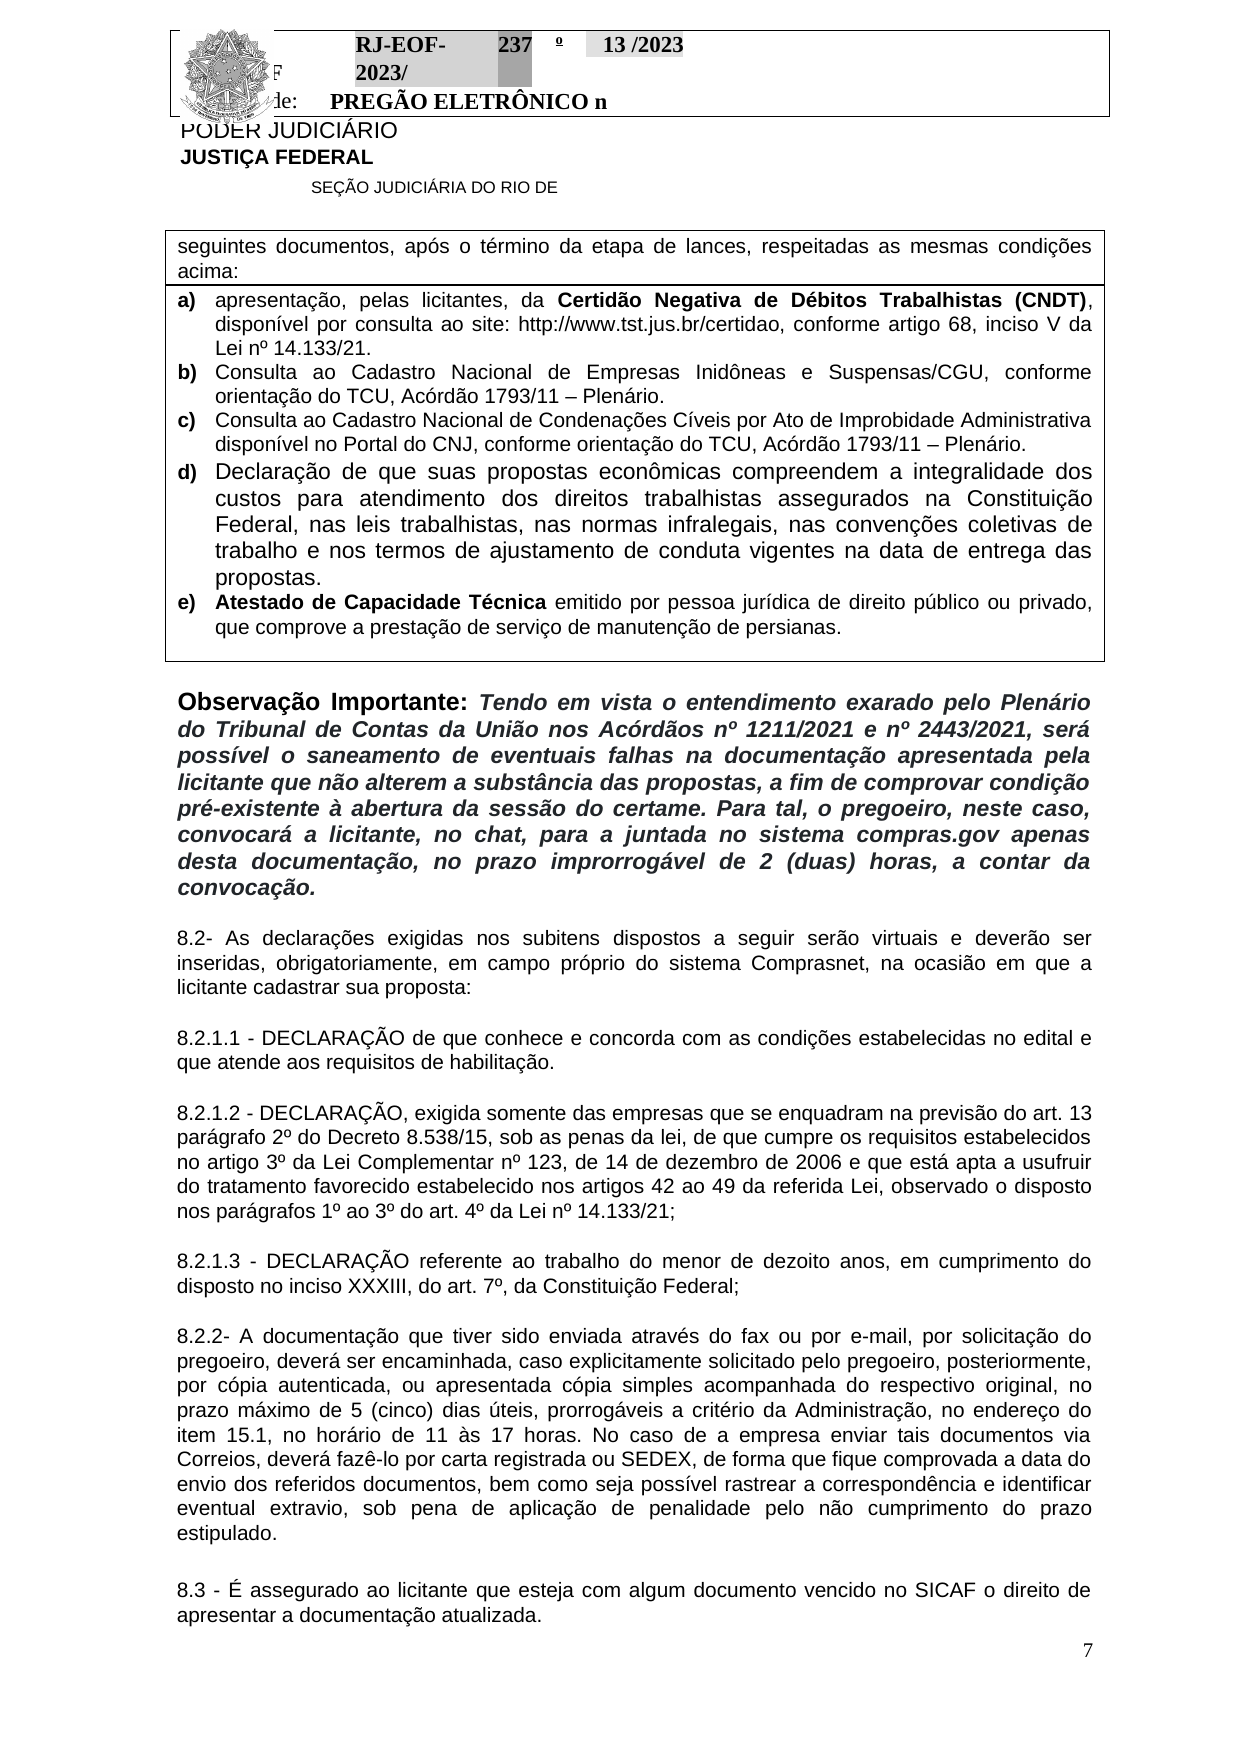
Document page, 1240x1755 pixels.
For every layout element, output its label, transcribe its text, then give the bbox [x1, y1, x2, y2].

text Observação Importante: Tendo em vista o entendimento exarado pelo Plenário do Tribunal de Contas da União nos Acórdãos nº 1211/2021 e nº 2443/2021, será possível o saneamento de eventuais falhas na documentação apresentada pela licitante que não alterem a substância das propostas, a fim de comprovar condição pré-existente à abertura da sessão do certame. Para tal, o pregoeiro, neste caso, convocará a licitante, no chat, para a juntada no sistema compras.gov apenas desta documentação, no prazo improrrogável de 2 (duas) horas, a contar da convocação. [177, 687, 1093, 901]
text 8.2- As declarações exigidas nos subitens dispostos a seguir serão virtuais e deverão ser inseridas, obrigatoriamente, em campo próprio do sistema Comprasnet, na ocasião em que a licitante cadastrar sua proposta: [177, 926, 1093, 999]
table_header seguintes documentos, após o término da etapa de lances, respeitadas as mesmas condições acima: [166, 231, 1104, 284]
table_cell apresentação, pelas licitantes, da Certidão Negativa de Débitos Trabalhistas (CNDT), disponível por consulta ao site: http://www.tst.jus.br/certidao, conforme artigo 68, inciso V da Lei nº 14.133/21. Consulta ao Cadastro Nacional de Empresas Inidôneas e Suspensas/CGU, conforme orientação do TCU, Acórdão 1793/11 – Plenário. Consulta ao Cadastro Nacional de Condenações Cíveis por Ato de Improbidade Administrativa disponível no Portal do CNJ, conforme orientação do TCU, Acórdão 1793/11 – Plenário. Declaração de que suas propostas econômicas compreendem a integralidade dos custos para atendimento dos direitos trabalhistas assegurados na Constituição Federal, nas leis trabalhistas, nas normas infralegais, nas convenções coletivas de trabalho e nos termos de ajustamento de conduta vigentes na data de entrega das propostas. Atestado de Capacidade Técnica emitido por pessoa jurídica de direito público ou privado, que comprove a prestação de serviço de manutenção de persianas. [204, 286, 1104, 661]
text 8.2.2- A documentação que tiver sido enviada através do fax ou por e-mail, por solicitação do pregoeiro, deverá ser encaminhada, caso explicitamente solicitado pelo pregoeiro, posteriormente, por cópia autenticada, ou apresentada cópia simples acompanhada do respectivo original, no prazo máximo de 5 (cinco) dias úteis, prorrogáveis a critério da Administração, no endereço do item 15.1, no horário de 11 às 17 horas. No caso de a empresa enviar tais documentos via Correios, deverá fazê-lo por carta registrada ou SEDEX, de forma que fique comprovada a data do envio dos referidos documentos, bem como seja possível rastrear a correspondência e identificar eventual extravio, sob pena de aplicação de penalidade pelo não cumprimento do prazo estipulado. [177, 1324, 1093, 1545]
text 8.2.1.2 - DECLARAÇÃO, exigida somente das empresas que se enquadram na previsão do art. 13 parágrafo 2º do Decreto 8.538/15, sob as penas da lei, de que cumpre os requisitos estabelecidos no artigo 3º da Lei Complementar nº 123, de 14 de dezembro de 2006 e que está apta a usufruir do tratamento favorecido estabelecido nos artigos 42 ao 49 da referida Lei, observado o disposto nos parágrafos 1º ao 3º do art. 4º da Lei nº 14.133/21; [177, 1100, 1093, 1223]
text 8.3 - É assegurado ao licitante que esteja com algum documento vencido no SICAF o direito de apresentar a documentação atualizada. [177, 1578, 1093, 1626]
table_cell [166, 286, 203, 661]
text 8.2.1.3 - DECLARAÇÃO referente ao trabalho do menor de dezoito anos, em cumprimento do disposto no inciso XXXIII, do art. 7º, da Constituição Federal; [177, 1249, 1093, 1298]
text 8.2.1.1 - DECLARAÇÃO de que conhece e concorda com as condições estabelecidas no edital e que atende aos requisitos de habilitação. [177, 1025, 1093, 1074]
